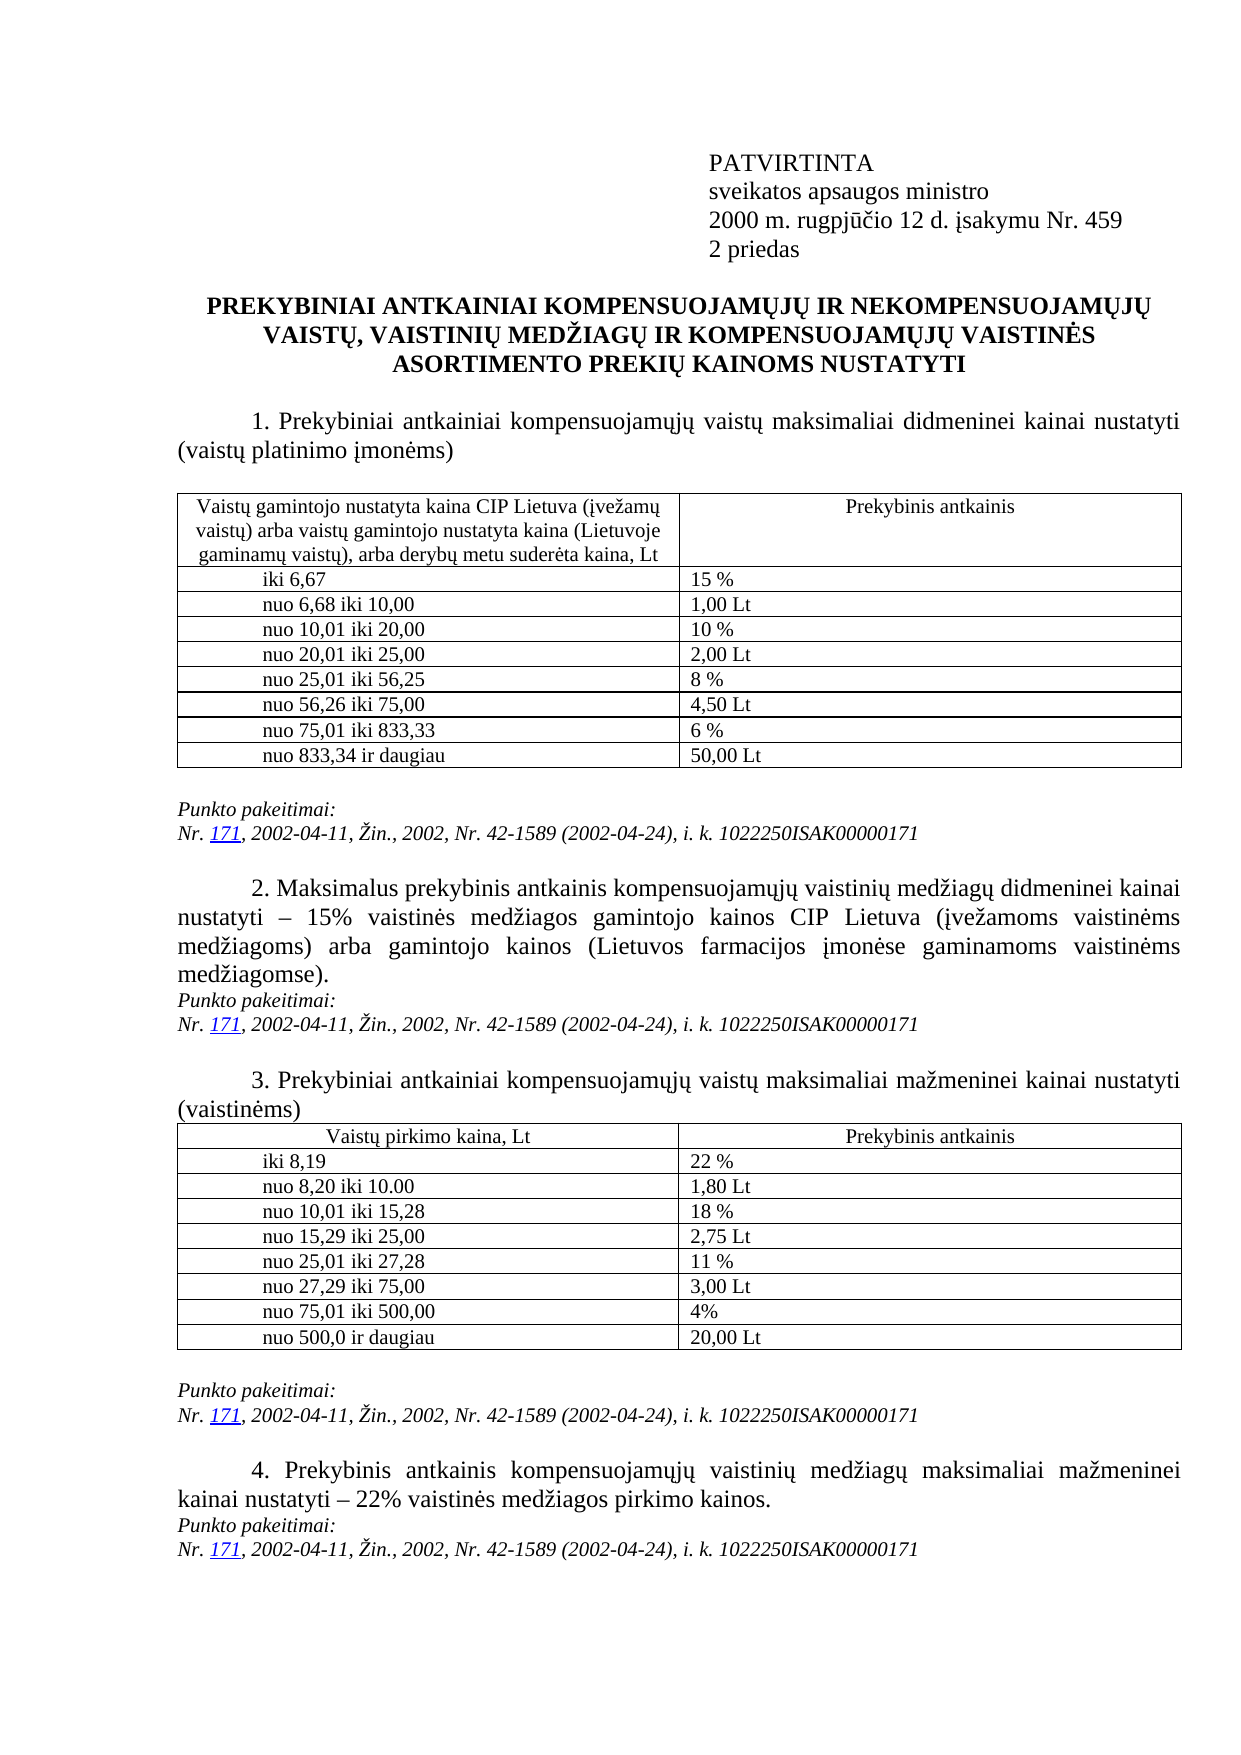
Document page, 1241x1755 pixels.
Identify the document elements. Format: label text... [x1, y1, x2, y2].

table_cell nuo 75,01 iki 500,00 [178, 1300, 678, 1323]
table_cell 1,00 Lt [680, 592, 1181, 616]
table_cell 50,00 Lt [680, 743, 1181, 767]
table_cell nuo 8,20 iki 10.00 [178, 1174, 678, 1198]
table_header Vaistų pirkimo kaina, Lt [178, 1124, 678, 1148]
text Punkto pakeitimai: [177, 796, 1181, 821]
table_cell 2,00 Lt [680, 642, 1181, 666]
table_cell nuo 25,01 iki 27,28 [178, 1249, 678, 1273]
text 2. Maksimalus prekybinis antkainis kompensuojamųjų vaistinių medžiagų didmeninei kainai nustatyti – 15% vaistinės medžiagos gamintojo kainos CIP Lietuva (įvežamoms vaistinėms medžiagoms) arba gamintojo kainos (Lietuvos farmacijos įmonėse gaminamoms vaistinėms medžiagomse). [177, 873, 1181, 988]
text Punkto pakeitimai: [177, 1378, 1181, 1402]
text 2000 m. rugpjūčio 12 d. įsakymu Nr. 459 [177, 205, 1181, 234]
table_cell nuo 27,29 iki 75,00 [178, 1274, 678, 1298]
table_cell nuo 75,01 iki 833,33 [178, 718, 679, 742]
text PREKYBINIAI ANTKAINIAI KOMPENSUOJAMŲJŲ IR NEKOMPENSUOJAMŲJŲ VAISTŲ, VAISTINIŲ MEDŽIAGŲ IR KOMPENSUOJAMŲJŲ VAISTINĖS ASORTIMENTO PREKIŲ KAINOMS NUSTATYTI [177, 291, 1181, 378]
table_cell 11 % [679, 1249, 1181, 1273]
text Nr. 171, 2002-04-11, Žin., 2002, Nr. 42-1589 (2002-04-24), i. k. 1022250ISAK00000171 [177, 1537, 1181, 1561]
table_cell nuo 6,68 iki 10,00 [178, 592, 679, 616]
text Nr. 171, 2002-04-11, Žin., 2002, Nr. 42-1589 (2002-04-24), i. k. 1022250ISAK00000171 [177, 821, 1181, 844]
table_cell 4% [679, 1300, 1181, 1323]
text Nr. 171, 2002-04-11, Žin., 2002, Nr. 42-1589 (2002-04-24), i. k. 1022250ISAK00000171 [177, 1402, 1181, 1427]
table_cell 18 % [679, 1199, 1181, 1223]
text Punkto pakeitimai: [177, 988, 1181, 1012]
text 2 priedas [177, 234, 1181, 263]
text 1. Prekybiniai antkainiai kompensuojamųjų vaistų maksimaliai didmeninei kainai nustatyti (vaistų platinimo įmonėms) [177, 406, 1181, 464]
table_cell 6 % [680, 718, 1181, 742]
table_cell iki 8,19 [178, 1149, 678, 1173]
table_cell 1,80 Lt [679, 1174, 1181, 1198]
table_cell 3,00 Lt [679, 1274, 1181, 1298]
text sveikatos apsaugos ministro [177, 176, 1181, 205]
table_cell 2,75 Lt [679, 1224, 1181, 1248]
table_cell 4,50 Lt [680, 693, 1181, 716]
text PATVIRTINTA [177, 148, 1181, 176]
text Nr. 171, 2002-04-11, Žin., 2002, Nr. 42-1589 (2002-04-24), i. k. 1022250ISAK00000171 [177, 1012, 1181, 1036]
table_cell 10 % [680, 617, 1181, 641]
table_cell nuo 10,01 iki 20,00 [178, 617, 679, 641]
table_cell iki 6,67 [178, 567, 679, 591]
table_header Prekybinis antkainis [680, 494, 1181, 566]
table_header Prekybinis antkainis [679, 1124, 1181, 1148]
table_cell nuo 20,01 iki 25,00 [178, 642, 679, 666]
table_cell nuo 15,29 iki 25,00 [178, 1224, 678, 1248]
table_cell 8 % [680, 667, 1181, 691]
text 3. Prekybiniai antkainiai kompensuojamųjų vaistų maksimaliai mažmeninei kainai nustatyti (vaistinėms) [177, 1065, 1181, 1123]
text Punkto pakeitimai: [177, 1513, 1181, 1537]
table_cell 22 % [679, 1149, 1181, 1173]
table_cell nuo 10,01 iki 15,28 [178, 1199, 678, 1223]
table_cell nuo 500,0 ir daugiau [178, 1325, 678, 1349]
table_cell nuo 25,01 iki 56,25 [178, 667, 679, 691]
text 4. Prekybinis antkainis kompensuojamųjų vaistinių medžiagų maksimaliai mažmeninei kainai nustatyti – 22% vaistinės medžiagos pirkimo kainos. [177, 1455, 1181, 1513]
table_cell nuo 833,34 ir daugiau [178, 743, 679, 767]
table_header Vaistų gamintojo nustatyta kaina CIP Lietuva (įvežamų vaistų) arba vaistų gamintojo nustatyta kaina (Lietuvoje gaminamų vaistų), arba derybų metu suderėta kaina, Lt [178, 494, 679, 566]
table_cell nuo 56,26 iki 75,00 [178, 693, 679, 716]
table_cell 15 % [680, 567, 1181, 591]
table_cell 20,00 Lt [679, 1325, 1181, 1349]
